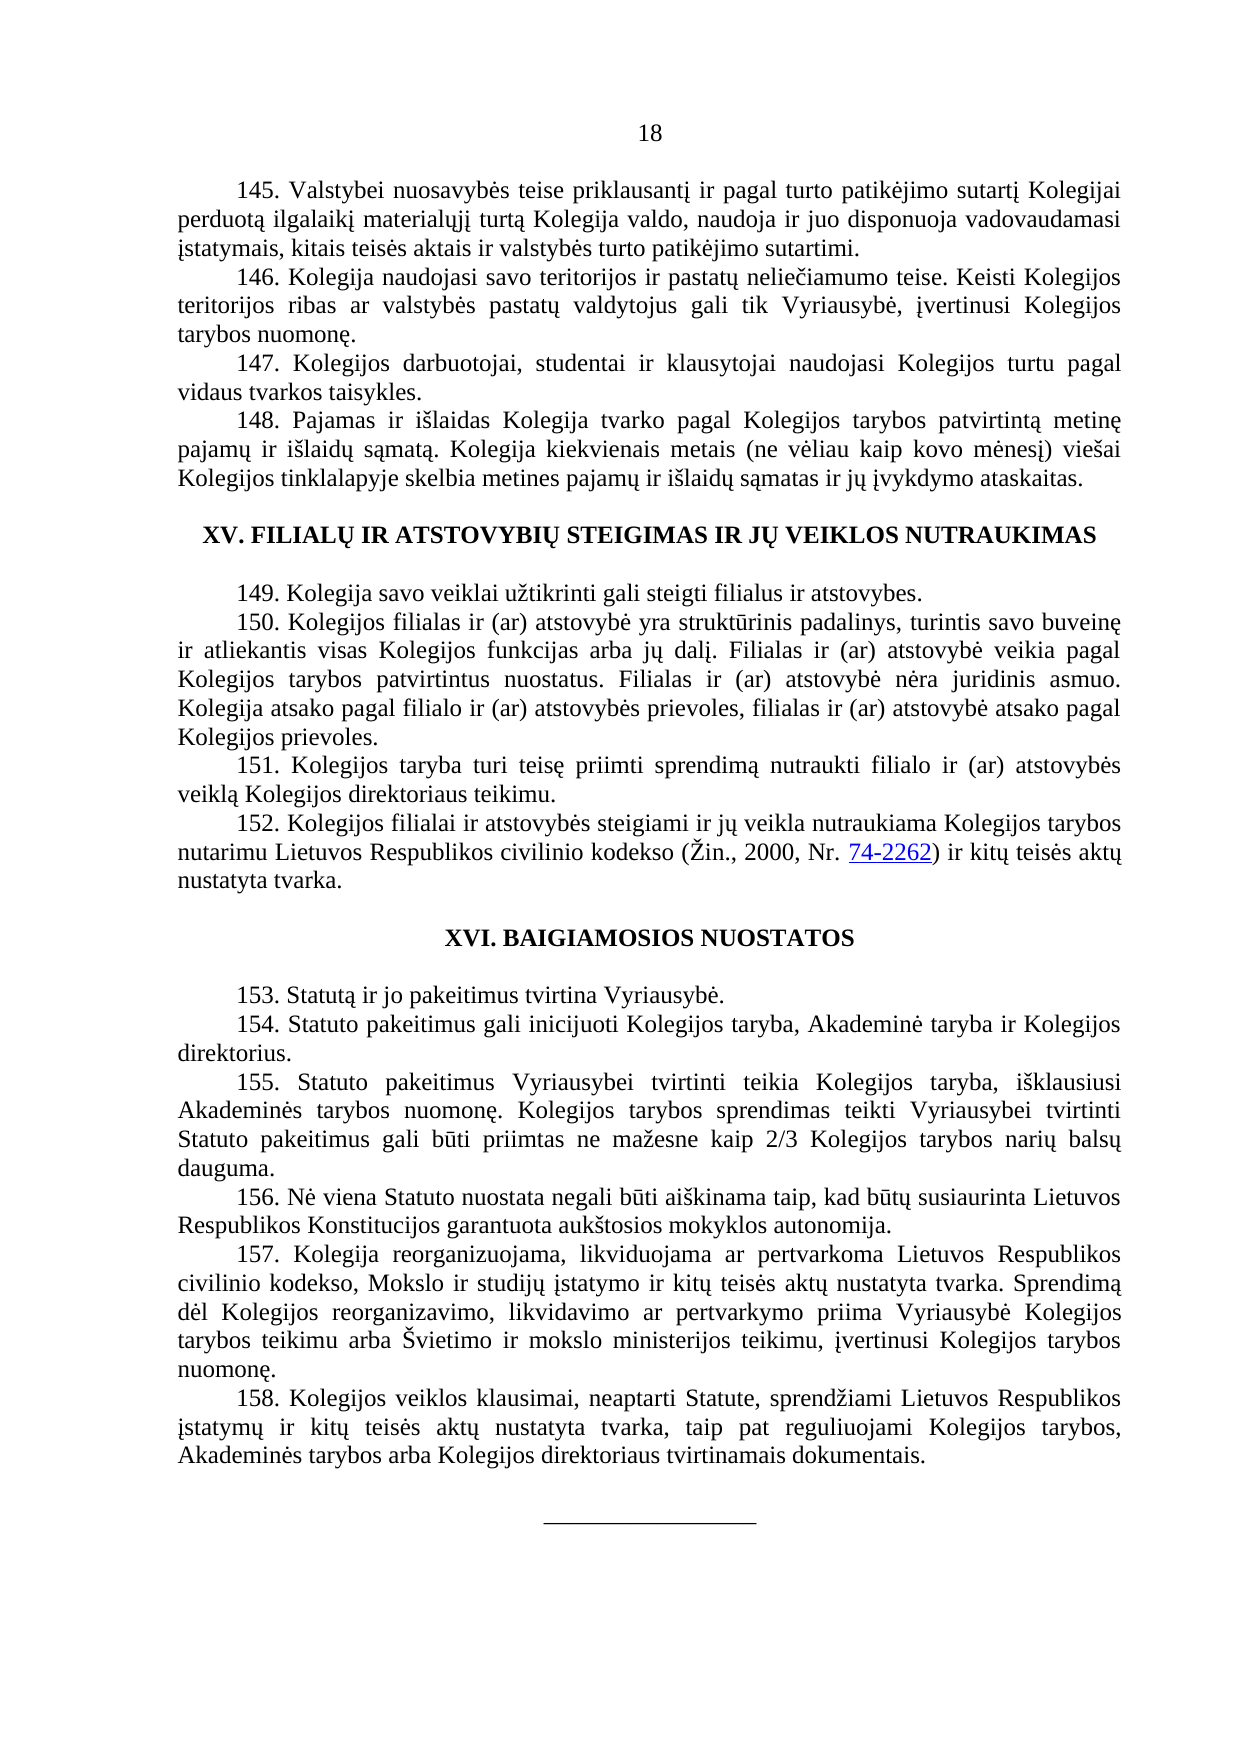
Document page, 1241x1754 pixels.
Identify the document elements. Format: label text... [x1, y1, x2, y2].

text 154. Statuto pakeitimus gali inicijuoti Kolegijos taryba, Akademinė taryba ir Kolegijos direktorius. [177, 1009, 1122, 1067]
text 158. Kolegijos veiklos klausimai, neaptarti Statute, sprendžiami Lietuvos Respublikos įstatymų ir kitų teisės aktų nustatyta tvarka, taip pat reguliuojami Kolegijos tarybos, Akademinės tarybos arba Kolegijos direktoriaus tvirtinamais dokumentais. [177, 1383, 1122, 1469]
text 147. Kolegijos darbuotojai, studentai ir klausytojai naudojasi Kolegijos turtu pagal vidaus tvarkos taisykles. [177, 348, 1122, 406]
text XV. FILIALŲ IR ATSTOVYBIŲ STEIGIMAS IR JŲ VEIKLOS NUTRAUKIMAS [177, 521, 1122, 549]
text 151. Kolegijos taryba turi teisę priimti sprendimą nutraukti filialo ir (ar) atstovybės veiklą Kolegijos direktoriaus teikimu. [177, 751, 1122, 808]
text 146. Kolegija naudojasi savo teritorijos ir pastatų neliečiamumo teise. Keisti Kolegijos teritorijos ribas ar valstybės pastatų valdytojus gali tik Vyriausybė, įvertinusi Kolegijos tarybos nuomonę. [177, 262, 1122, 348]
text _________________ [177, 1498, 1122, 1527]
text 156. Nė viena Statuto nuostata negali būti aiškinama taip, kad būtų susiaurinta Lietuvos Respublikos Konstitucijos garantuota aukštosios mokyklos autonomija. [177, 1182, 1122, 1239]
text 152. Kolegijos filialai ir atstovybės steigiami ir jų veikla nutraukiama Kolegijos tarybos nutarimu Lietuvos Respublikos civilinio kodekso (Žin., 2000, Nr. 74-2262) ir kitų teisės aktų nustatyta tvarka. [177, 808, 1122, 894]
text 153. Statutą ir jo pakeitimus tvirtina Vyriausybė. [177, 981, 1122, 1009]
text 157. Kolegija reorganizuojama, likviduojama ar pertvarkoma Lietuvos Respublikos civilinio kodekso, Mokslo ir studijų įstatymo ir kitų teisės aktų nustatyta tvarka. Sprendimą dėl Kolegijos reorganizavimo, likvidavimo ar pertvarkymo priima Vyriausybė Kolegijos tarybos teikimu arba Švietimo ir mokslo ministerijos teikimu, įvertinusi Kolegijos tarybos nuomonę. [177, 1239, 1122, 1383]
text 148. Pajamas ir išlaidas Kolegija tvarko pagal Kolegijos tarybos patvirtintą metinę pajamų ir išlaidų sąmatą. Kolegija kiekvienais metais (ne vėliau kaip kovo mėnesį) viešai Kolegijos tinklalapyje skelbia metines pajamų ir išlaidų sąmatas ir jų įvykdymo ataskaitas. [177, 406, 1122, 492]
text XVI. BAIGIAMOSIOS NUOSTATOS [177, 923, 1122, 952]
text 149. Kolegija savo veiklai užtikrinti gali steigti filialus ir atstovybes. [177, 578, 1122, 607]
text 150. Kolegijos filialas ir (ar) atstovybė yra struktūrinis padalinys, turintis savo buveinę ir atliekantis visas Kolegijos funkcijas arba jų dalį. Filialas ir (ar) atstovybė veikia pagal Kolegijos tarybos patvirtintus nuostatus. Filialas ir (ar) atstovybė nėra juridinis asmuo. Kolegija atsako pagal filialo ir (ar) atstovybės prievoles, filialas ir (ar) atstovybė atsako pagal Kolegijos prievoles. [177, 607, 1122, 751]
text 155. Statuto pakeitimus Vyriausybei tvirtinti teikia Kolegijos taryba, išklausiusi Akademinės tarybos nuomonę. Kolegijos tarybos sprendimas teikti Vyriausybei tvirtinti Statuto pakeitimus gali būti priimtas ne mažesne kaip 2/3 Kolegijos tarybos narių balsų dauguma. [177, 1067, 1122, 1182]
text 145. Valstybei nuosavybės teise priklausantį ir pagal turto patikėjimo sutartį Kolegijai perduotą ilgalaikį materialųjį turtą Kolegija valdo, naudoja ir juo disponuoja vadovaudamasi įstatymais, kitais teisės aktais ir valstybės turto patikėjimo sutartimi. [177, 176, 1122, 262]
